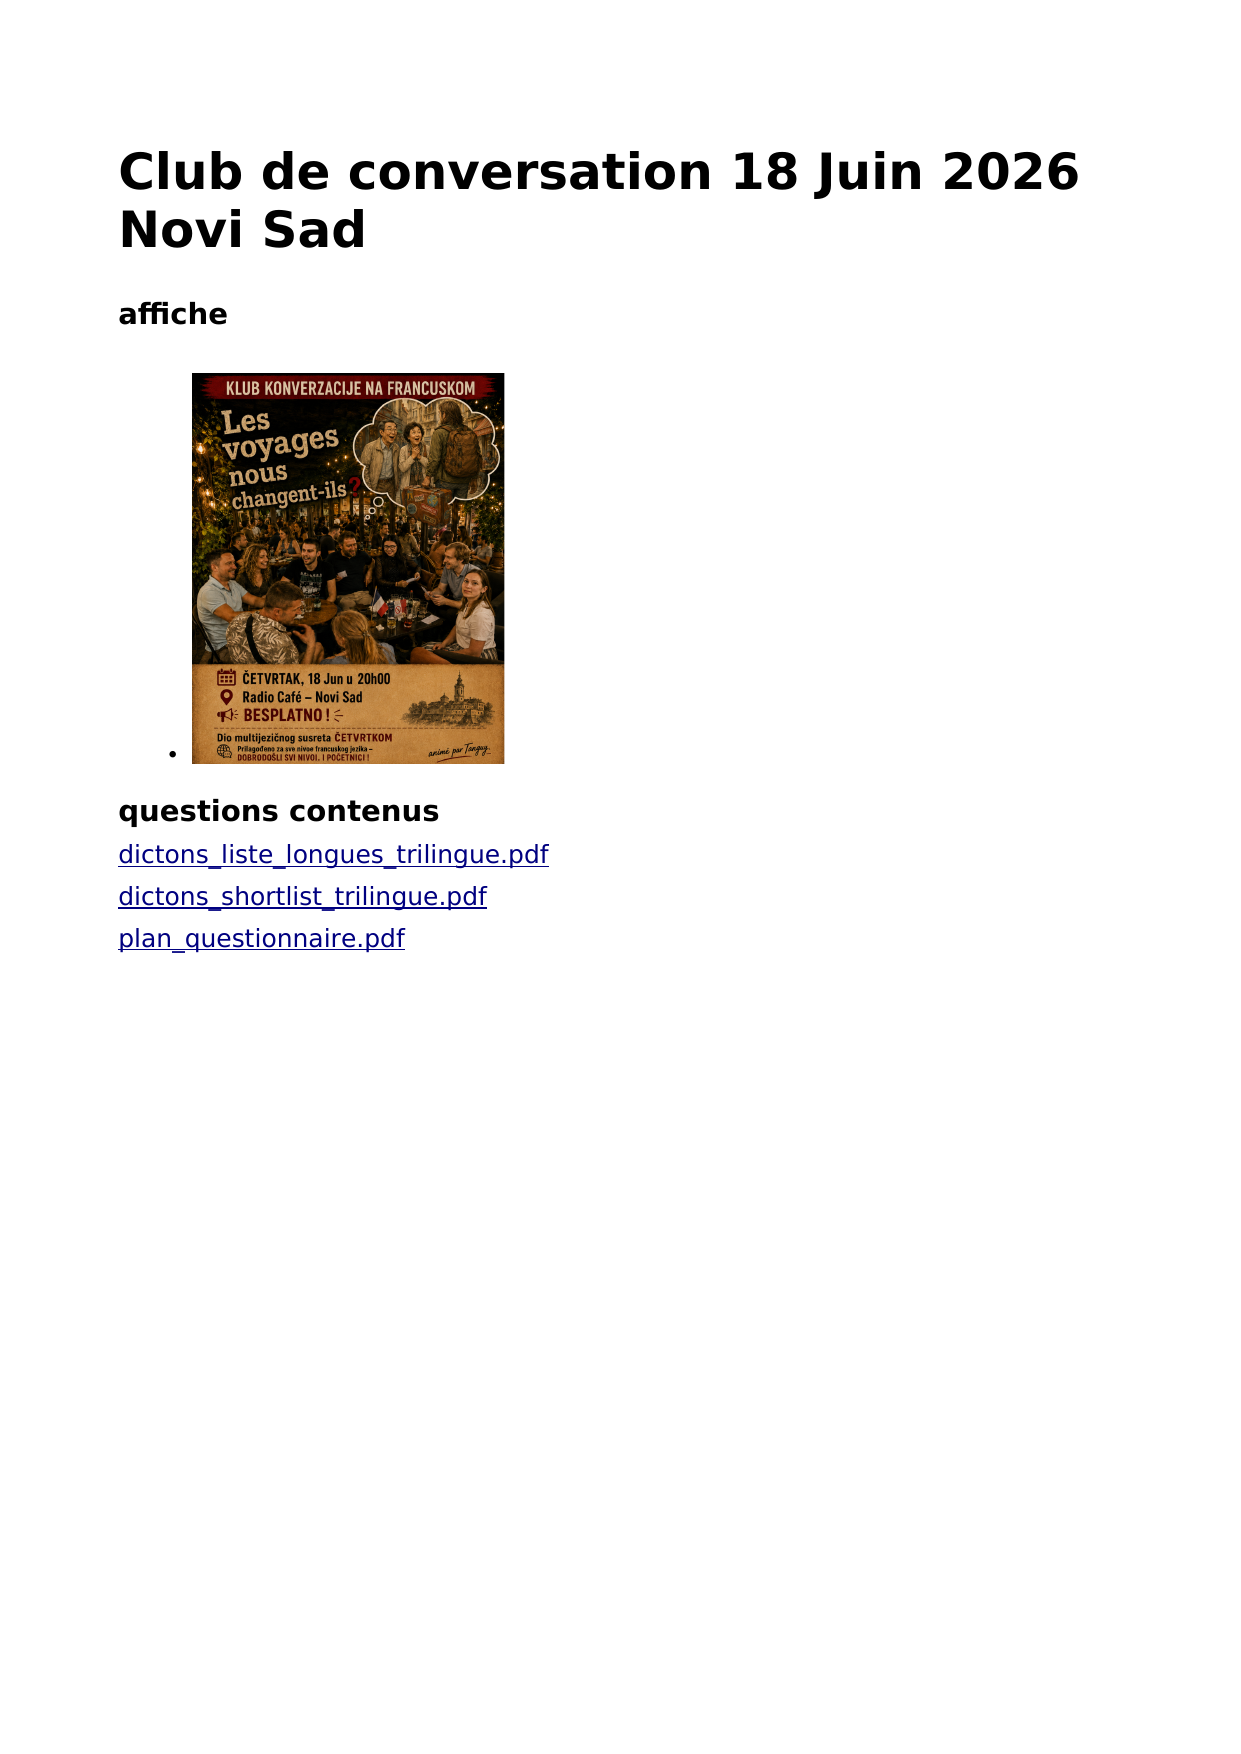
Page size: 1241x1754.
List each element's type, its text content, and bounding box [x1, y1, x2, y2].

text dictons_shortlist_trilingue.pdf [118, 882, 1122, 911]
subtitle questions contenus [118, 794, 1122, 828]
picture [192, 373, 505, 764]
text dictons_liste_longues_trilingue.pdf [118, 840, 1122, 869]
subtitle Club de conversation 18 Juin 2026 Novi Sad [118, 143, 1122, 259]
text plan_questionnaire.pdf [118, 924, 1122, 953]
subtitle affiche [118, 297, 1122, 331]
